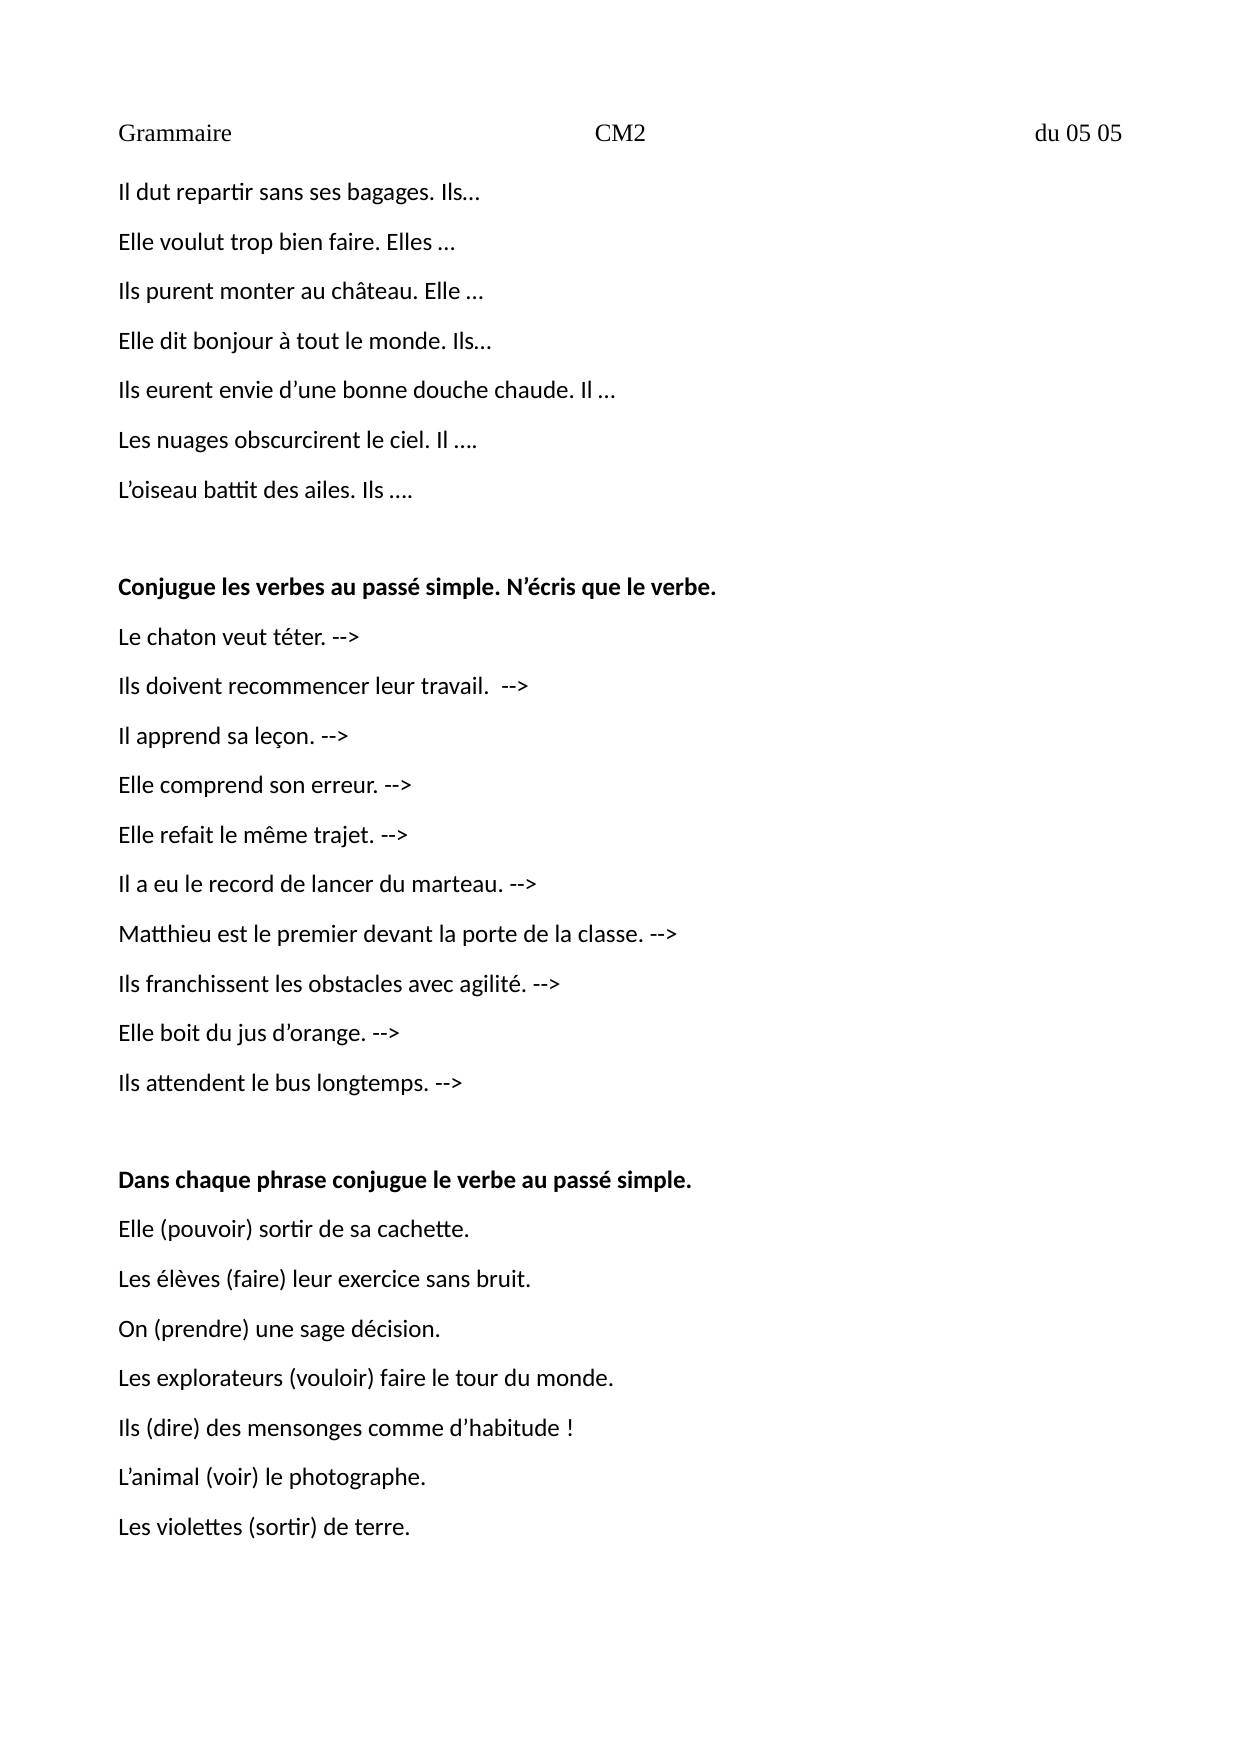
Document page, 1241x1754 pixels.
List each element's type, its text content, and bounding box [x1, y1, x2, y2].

text Il a eu le record de lancer du marteau. --> [118, 868, 1122, 899]
text Ils eurent envie d’une bonne douche chaude. Il … [118, 375, 1122, 405]
text Les nuages obscurcirent le ciel. Il …. [118, 424, 1122, 455]
text Ils doivent recommencer leur travail. --> [118, 670, 1122, 701]
text Elle refait le même trajet. --> [118, 819, 1122, 849]
text L’oiseau battit des ailes. Ils …. [118, 474, 1122, 504]
text Ils franchissent les obstacles avec agilité. --> [118, 968, 1122, 998]
text Il dut repartir sans ses bagages. Ils… [118, 176, 1122, 207]
text On (prendre) une sage décision. [118, 1313, 1122, 1343]
text Elle dit bonjour à tout le monde. Ils… [118, 325, 1122, 356]
text Les explorateurs (vouloir) faire le tour du monde. [118, 1362, 1122, 1393]
text Elle comprend son erreur. --> [118, 769, 1122, 800]
text Conjugue les verbes au passé simple. N’écris que le verbe. [118, 571, 1122, 602]
text Dans chaque phrase conjugue le verbe au passé simple. [118, 1164, 1122, 1194]
text Ils attendent le bus longtemps. --> [118, 1067, 1122, 1097]
text Ils (dire) des mensonges comme d’habitude ! [118, 1412, 1122, 1442]
text Les élèves (faire) leur exercice sans bruit. [118, 1263, 1122, 1294]
text Le chaton veut téter. --> [118, 621, 1122, 651]
text L’animal (voir) le photographe. [118, 1462, 1122, 1492]
text Elle boit du jus d’orange. --> [118, 1017, 1122, 1048]
text Il apprend sa leçon. --> [118, 720, 1122, 750]
text Les violettes (sortir) de terre. [118, 1511, 1122, 1542]
text Ils purent monter au château. Elle … [118, 276, 1122, 306]
text Elle voulut trop bien faire. Elles … [118, 226, 1122, 256]
text Matthieu est le premier devant la porte de la classe. --> [118, 918, 1122, 949]
text Elle (pouvoir) sortir de sa cachette. [118, 1214, 1122, 1244]
